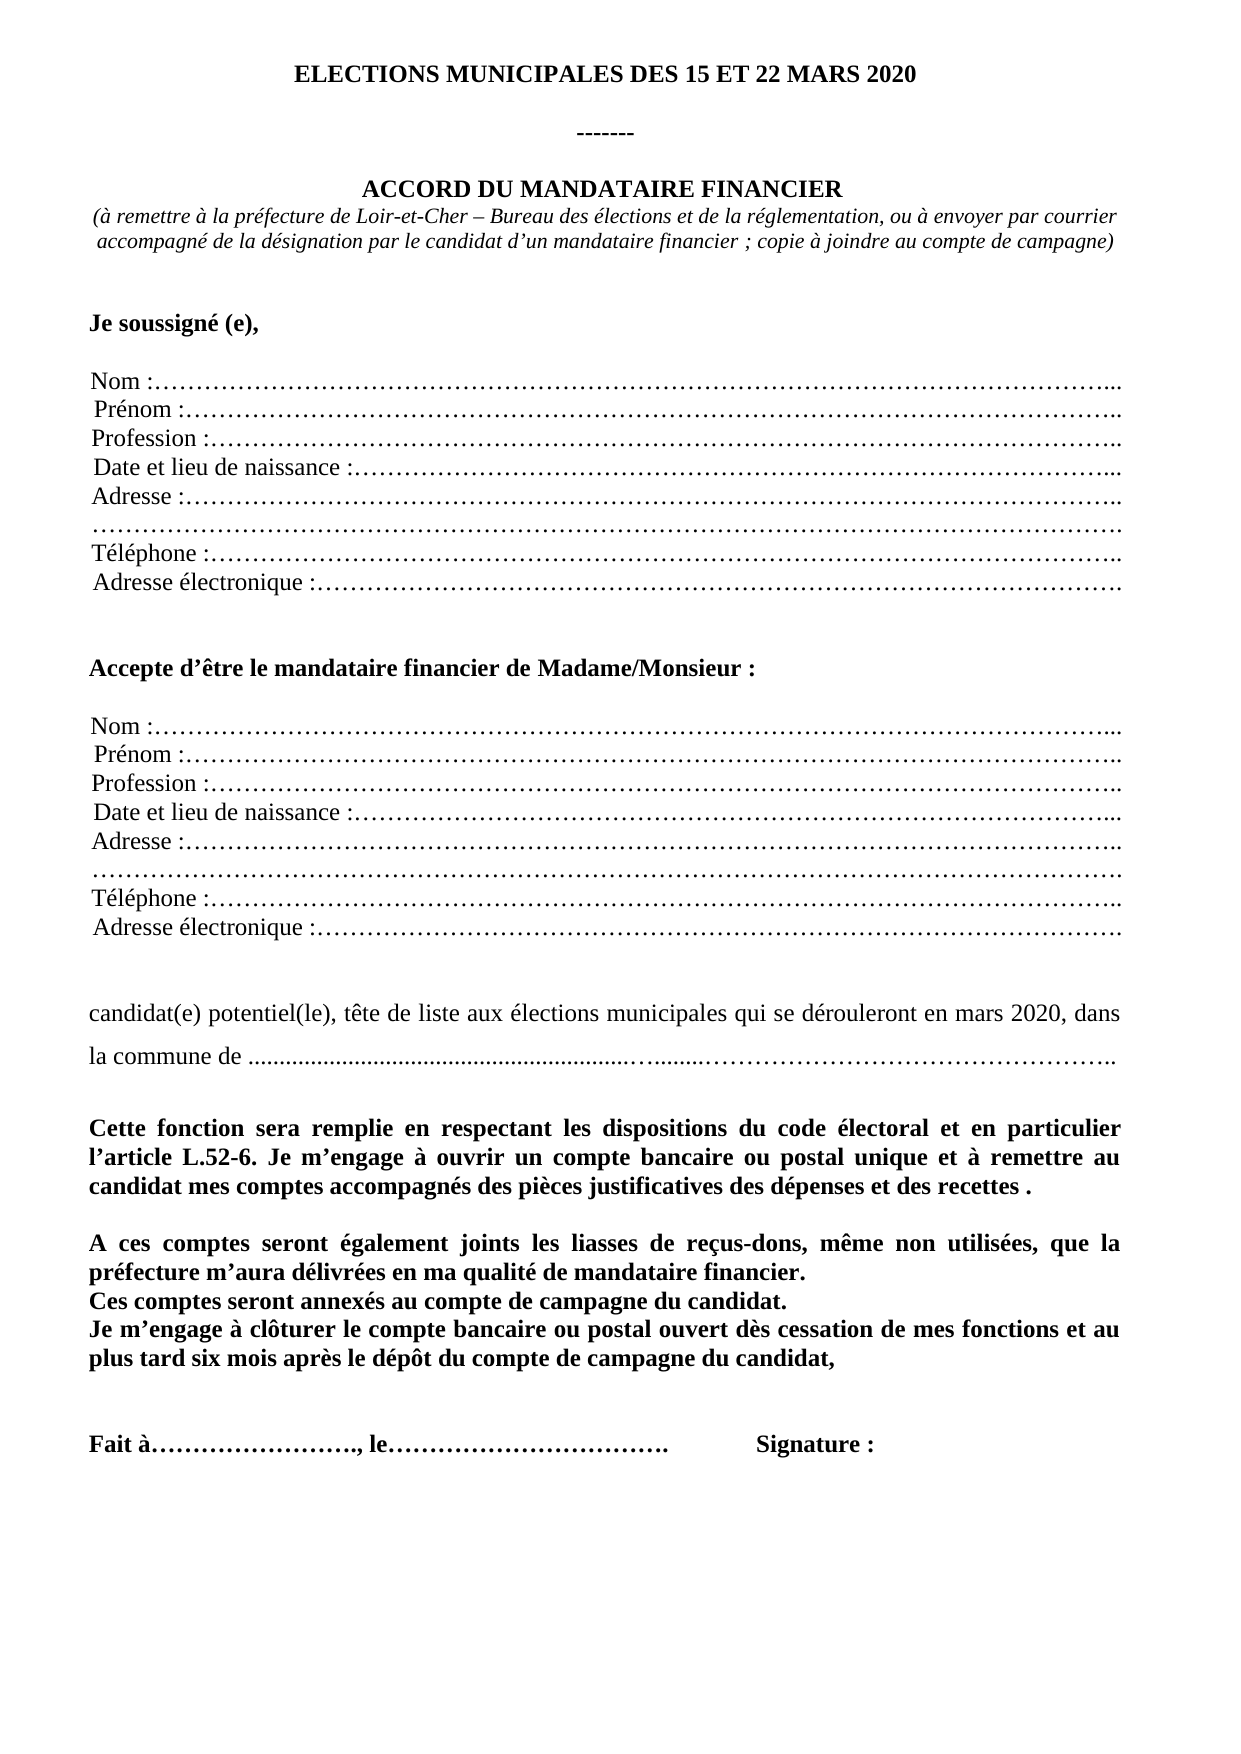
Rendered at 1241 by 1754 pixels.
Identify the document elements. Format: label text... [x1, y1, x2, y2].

text Fait à……………………., le……………………………. Signature : [89, 1429, 1122, 1458]
text Adresse électronique :……………………………………………………………………………………. [89, 567, 1122, 596]
text Téléphone :……………………………………………………………………………………………….. [89, 883, 1122, 912]
text Cette fonction sera remplie en respectant les dispositions du code électoral et en particulier l’article L.52-6. Je m’engage à ouvrir un compte bancaire ou postal unique et à remettre au candidat mes comptes accompagnés des pièces justificatives des dépenses et des recettes . [89, 1113, 1122, 1199]
text A ces comptes seront également joints les liasses de reçus-dons, même non utilisées, que la préfecture m’aura délivrées en ma qualité de mandataire financier. [89, 1228, 1122, 1286]
text ------- [89, 117, 1122, 145]
text Date et lieu de naissance :………………………………………………………………………………... [89, 452, 1122, 481]
text Nom :……………………………………………………………………………………………………... [89, 711, 1122, 739]
text Je soussigné (e), [89, 308, 1122, 337]
text Nom :……………………………………………………………………………………………………... [89, 366, 1122, 394]
text Prénom :………………………………………………………………………………………………….. [89, 394, 1122, 423]
text Adresse électronique :……………………………………………………………………………………. [89, 912, 1122, 941]
text Adresse :………………………………………………………………………………………………….. [89, 481, 1122, 509]
text ……………………………………………………………………………………………………………. [89, 854, 1122, 883]
text Téléphone :……………………………………………………………………………………………….. [89, 538, 1122, 567]
text ELECTIONS MUNICIPALES DES 15 ET 22 MARS 2020 [89, 59, 1122, 88]
text Profession :……………………………………………………………………………………………….. [89, 768, 1122, 797]
text Prénom :………………………………………………………………………………………………….. [89, 739, 1122, 768]
text Je m’engage à clôturer le compte bancaire ou postal ouvert dès cessation de mes fonctions et au plus tard six mois après le dépôt du compte de campagne du candidat, [89, 1314, 1122, 1372]
text Adresse :………………………………………………………………………………………………….. [89, 826, 1122, 854]
text ……………………………………………………………………………………………………………. [89, 509, 1122, 538]
text Accepte d’être le mandataire financier de Madame/Monsieur : [89, 653, 1122, 682]
text Ces comptes seront annexés au compte de campagne du candidat. [89, 1286, 1122, 1314]
text candidat(e) potentiel(le), tête de liste aux élections municipales qui se dérouleront en mars 2020, dans la commune de .............................................................…........………………………………………….. [89, 998, 1122, 1070]
text ACCORD DU MANDATAIRE FINANCIER [89, 174, 1122, 203]
text Date et lieu de naissance :………………………………………………………………………………... [89, 797, 1122, 826]
text Profession :……………………………………………………………………………………………….. [89, 423, 1122, 452]
text (à remettre à la préfecture de Loir-et-Cher – Bureau des élections et de la réglementation, ou à envoyer par courrier accompagné de la désignation par le candidat d’un mandataire financier ; copie à joindre au compte de campagne) [89, 203, 1122, 253]
